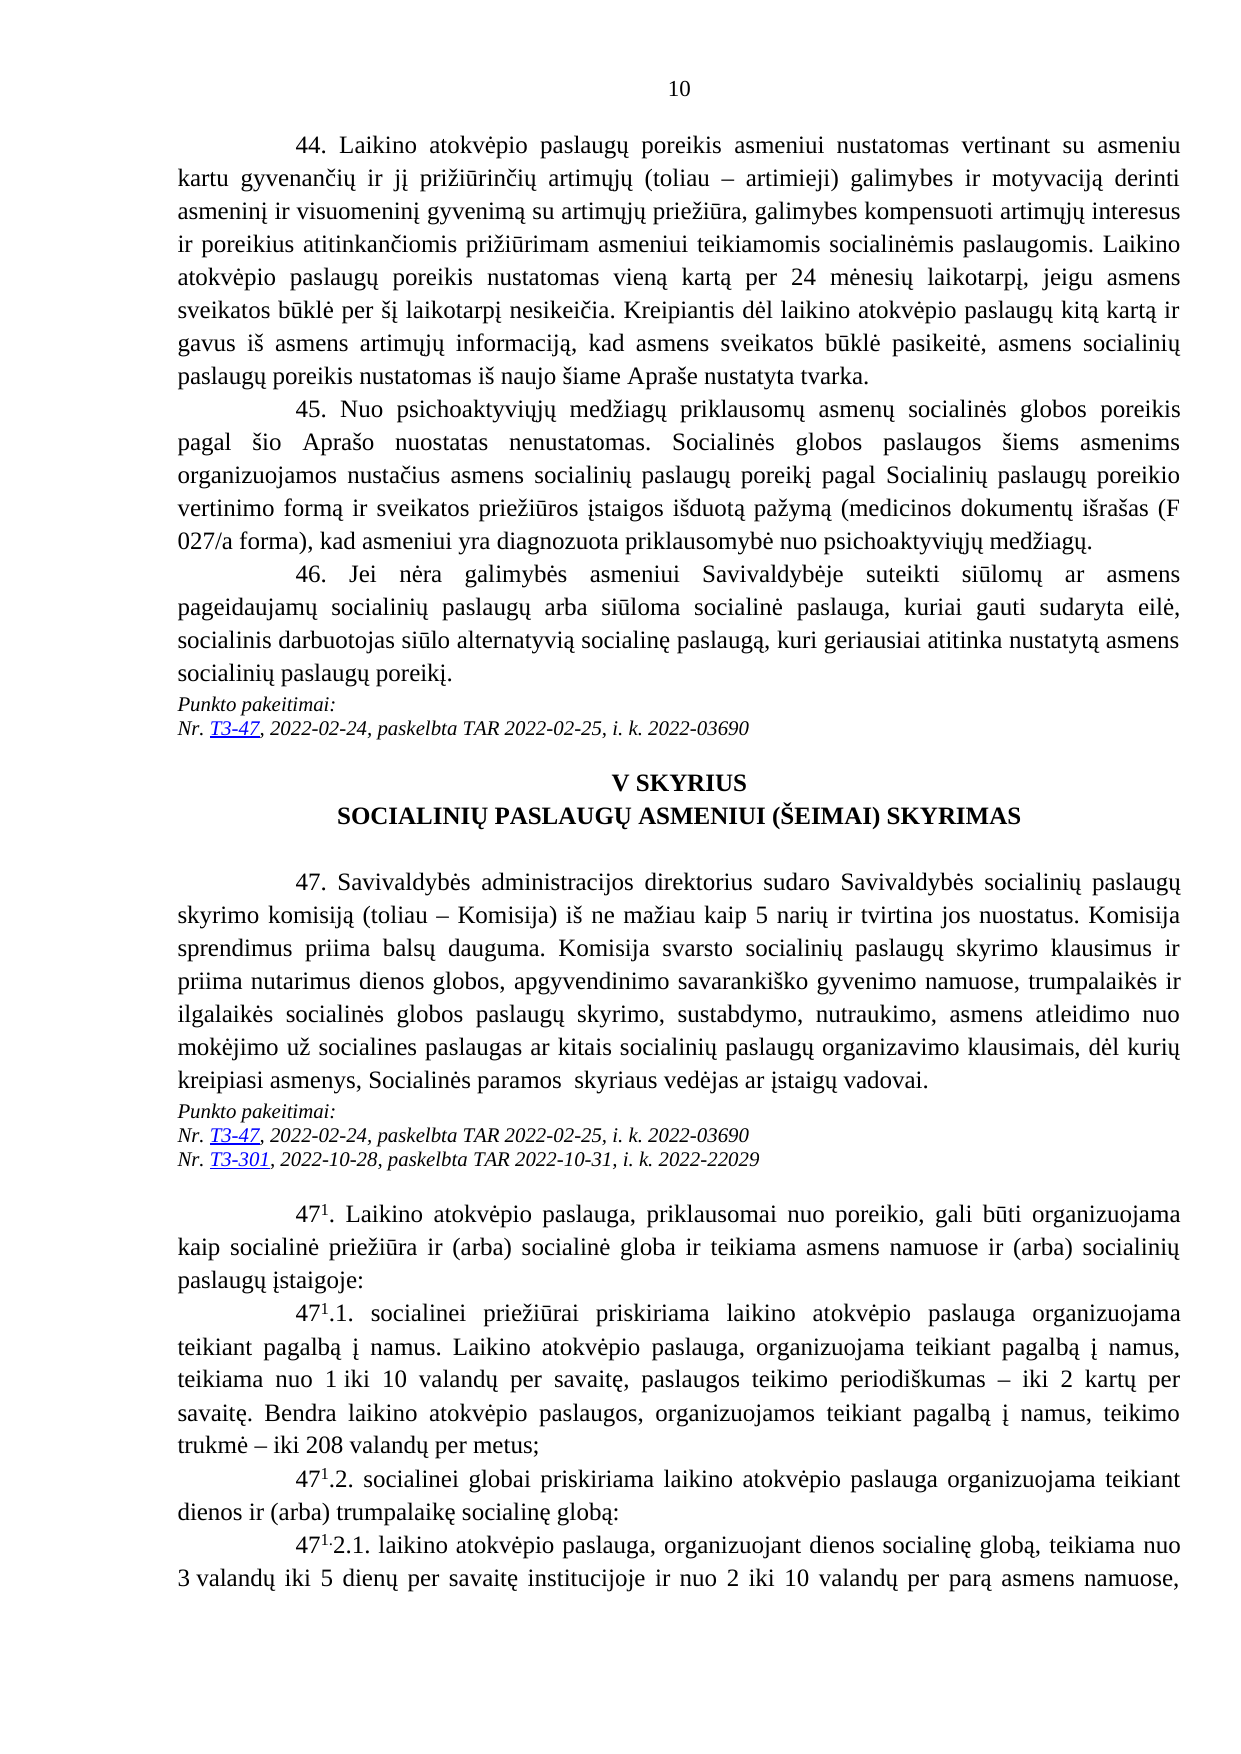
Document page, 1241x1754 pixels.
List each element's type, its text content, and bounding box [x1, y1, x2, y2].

text 471.2.1. laikino atokvėpio paslauga, organizuojant dienos socialinę globą, teikiama nuo 3 valandų iki 5 dienų per savaitę institucijoje ir nuo 2 iki 10 valandų per parą asmens namuose, [177, 1530, 1181, 1591]
text 44. Laikino atokvėpio paslaugų poreikis asmeniui nustatomas vertinant su asmeniu kartu gyvenančių ir jį prižiūrinčių artimųjų (toliau – artimieji) galimybes ir motyvaciją derinti asmeninį ir visuomeninį gyvenimą su artimųjų priežiūra, galimybes kompensuoti artimųjų interesus ir poreikius atitinkančiomis prižiūrimam asmeniui teikiamomis socialinėmis paslaugomis. Laikino atokvėpio paslaugų poreikis nustatomas vieną kartą per 24 mėnesių laikotarpį, jeigu asmens sveikatos būklė per šį laikotarpį nesikeičia. Kreipiantis dėl laikino atokvėpio paslaugų kitą kartą ir gavus iš asmens artimųjų informaciją, kad asmens sveikatos būklė pasikeitė, asmens socialinių paslaugų poreikis nustatomas iš naujo šiame Apraše nustatyta tvarka. [177, 130, 1181, 390]
text 46. Jei nėra galimybės asmeniui Savivaldybėje suteikti siūlomų ar asmens pageidaujamų socialinių paslaugų arba siūloma socialinė paslauga, kuriai gauti sudaryta eilė, socialinis darbuotojas siūlo alternatyvią socialinę paslaugą, kuri geriausiai atitinka nustatytą asmens socialinių paslaugų poreikį. [177, 559, 1181, 687]
text V SKYRIUS [177, 768, 1181, 797]
text Nr. T3-47, 2022-02-24, paskelbta TAR 2022-02-25, i. k. 2022-03690 [177, 1123, 1181, 1147]
text 471. Laikino atokvėpio paslauga, priklausomai nuo poreikio, gali būti organizuojama kaip socialinė priežiūra ir (arba) socialinė globa ir teikiama asmens namuose ir (arba) socialinių paslaugų įstaigoje: [177, 1199, 1181, 1294]
text 471.1. socialinei priežiūrai priskiriama laikino atokvėpio paslauga organizuojama teikiant pagalbą į namus. Laikino atokvėpio paslauga, organizuojama teikiant pagalbą į namus, teikiama nuo 1 iki 10 valandų per savaitę, paslaugos teikimo periodiškumas – iki 2 kartų per savaitę. Bendra laikino atokvėpio paslaugos, organizuojamos teikiant pagalbą į namus, teikimo trukmė – iki 208 valandų per metus; [177, 1298, 1181, 1459]
text Nr. T3-301, 2022-10-28, paskelbta TAR 2022-10-31, i. k. 2022-22029 [177, 1147, 1181, 1171]
text Nr. T3-47, 2022-02-24, paskelbta TAR 2022-02-25, i. k. 2022-03690 [177, 716, 1181, 739]
text Punkto pakeitimai: [177, 691, 1181, 716]
text Punkto pakeitimai: [177, 1098, 1181, 1123]
text 45. Nuo psichoaktyviųjų medžiagų priklausomų asmenų socialinės globos poreikis pagal šio Aprašo nuostatas nenustatomas. Socialinės globos paslaugos šiems asmenims organizuojamos nustačius asmens socialinių paslaugų poreikį pagal Socialinių paslaugų poreikio vertinimo formą ir sveikatos priežiūros įstaigos išduotą pažymą (medicinos dokumentų išrašas (F 027/a forma), kad asmeniui yra diagnozuota priklausomybė nuo psichoaktyviųjų medžiagų. [177, 394, 1181, 555]
text 471.2. socialinei globai priskiriama laikino atokvėpio paslauga organizuojama teikiant dienos ir (arba) trumpalaikę socialinę globą: [177, 1464, 1181, 1525]
text SOCIALINIŲ PASLAUGŲ ASMENIUI (ŠEIMAI) SKYRIMAS [177, 801, 1181, 830]
text 47. Savivaldybės administracijos direktorius sudaro Savivaldybės socialinių paslaugų skyrimo komisiją (toliau – Komisija) iš ne mažiau kaip 5 narių ir tvirtina jos nuostatus. Komisija sprendimus priima balsų dauguma. Komisija svarsto socialinių paslaugų skyrimo klausimus ir priima nutarimus dienos globos, apgyvendinimo savarankiško gyvenimo namuose, trumpalaikės ir ilgalaikės socialinės globos paslaugų skyrimo, sustabdymo, nutraukimo, asmens atleidimo nuo mokėjimo už socialines paslaugas ar kitais socialinių paslaugų organizavimo klausimais, dėl kurių kreipiasi asmenys, Socialinės paramos skyriaus vedėjas ar įstaigų vadovai. [177, 867, 1181, 1094]
